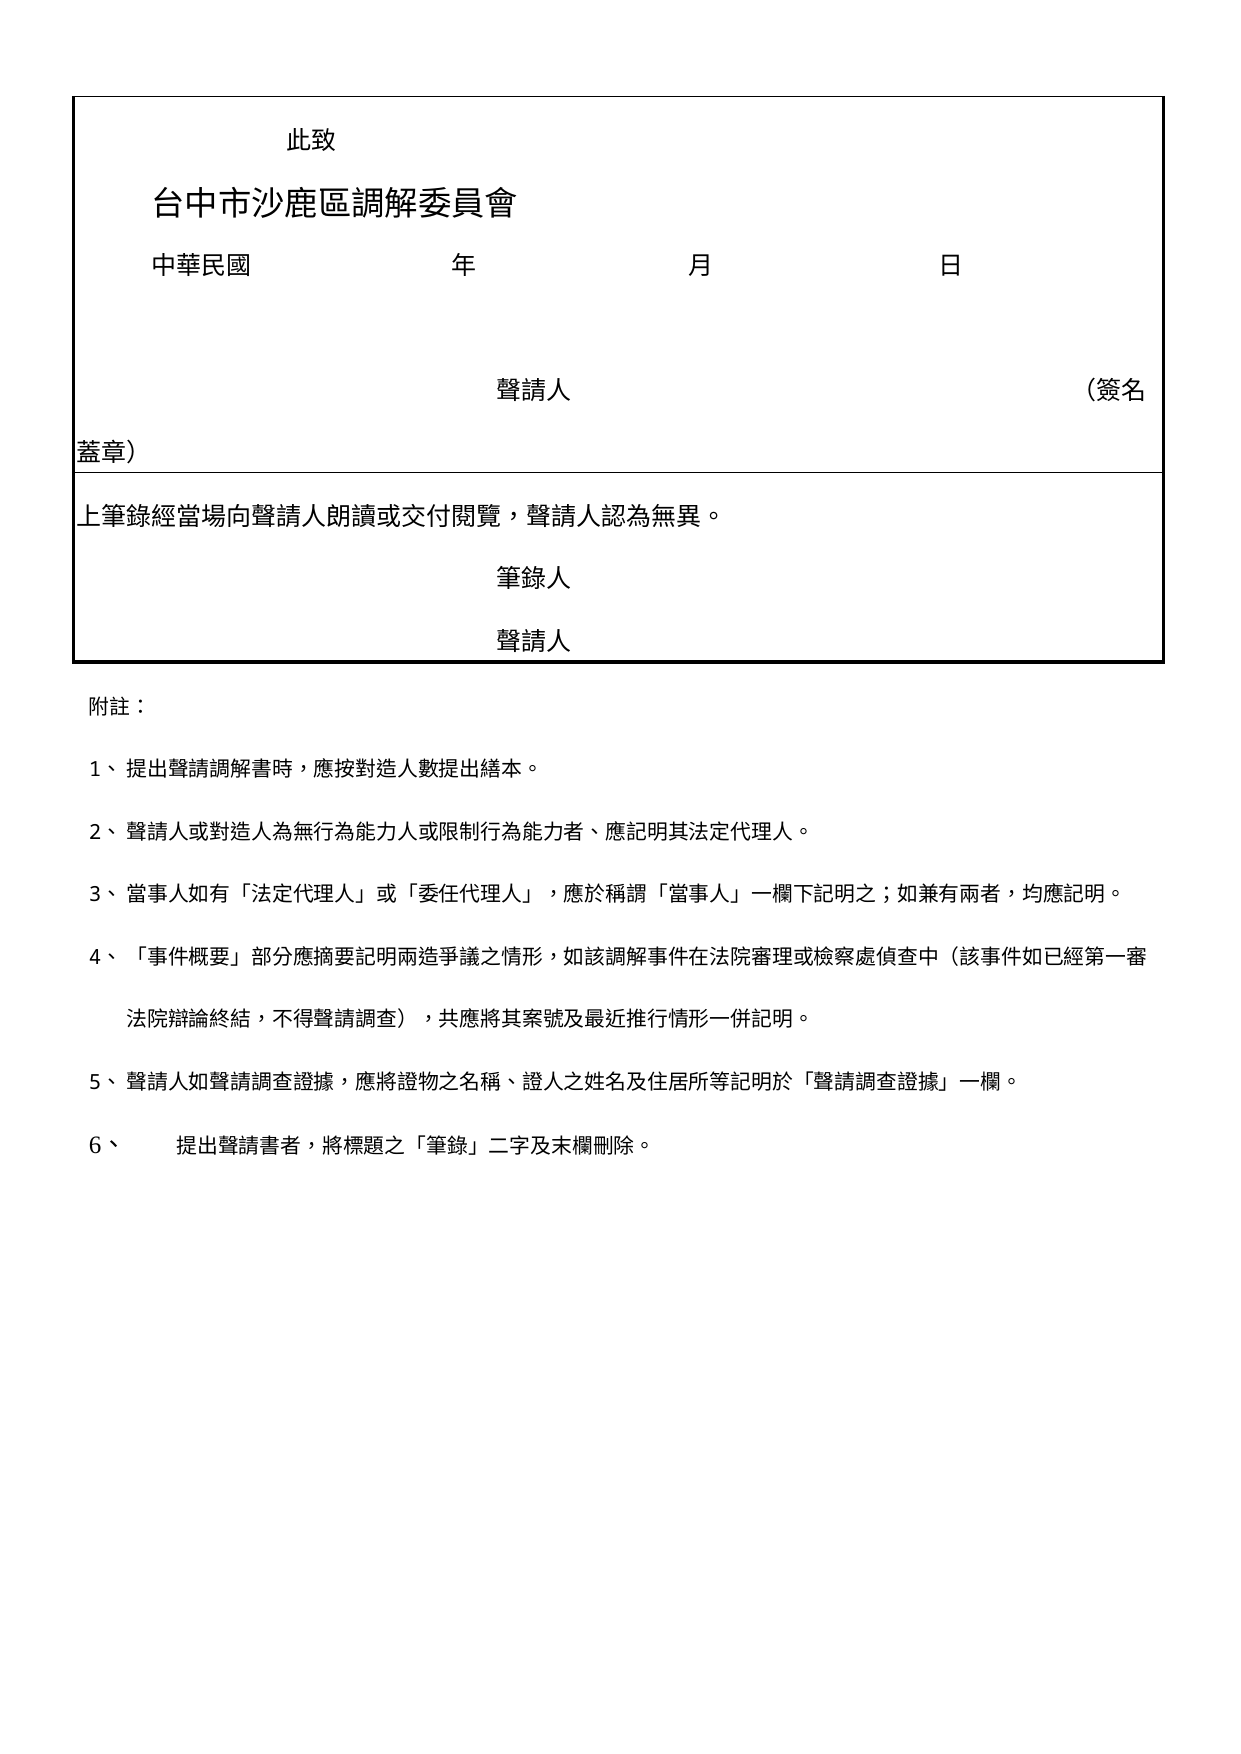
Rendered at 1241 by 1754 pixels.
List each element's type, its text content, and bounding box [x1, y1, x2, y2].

list 提出聲請書者，將標題之「筆錄」二字及末欄刪除。 [89, 1101, 1152, 1163]
list 提出聲請調解書時，應按對造人數提出繕本。 [89, 726, 1152, 788]
list 「事件概要」部分應摘要記明兩造爭議之情形，如該調解事件在法院審理或檢察處偵查中（該事件如已經第一審法院辯論終結，不得聲請調查），共應將其案號及最近推行情形一併記明。 [89, 913, 1152, 1038]
table_cell 上筆錄經當場向聲請人朗讀或交付閱覽，聲請人認為無異。 筆錄人 聲請人 [75, 473, 1162, 660]
table_cell 此致 台中市沙鹿區調解委員會 中華民國 年 月 日 聲請人 （簽名蓋章） [75, 97, 1162, 472]
text 附註： [89, 664, 1152, 726]
list 聲請人如聲請調查證據，應將證物之名稱、證人之姓名及住居所等記明於「聲請調查證據」一欄。 [89, 1038, 1152, 1101]
list 當事人如有「法定代理人」或「委任代理人」，應於稱謂「當事人」一欄下記明之；如兼有兩者，均應記明。 [89, 851, 1152, 913]
list 聲請人或對造人為無行為能力人或限制行為能力者、應記明其法定代理人。 [89, 788, 1152, 851]
